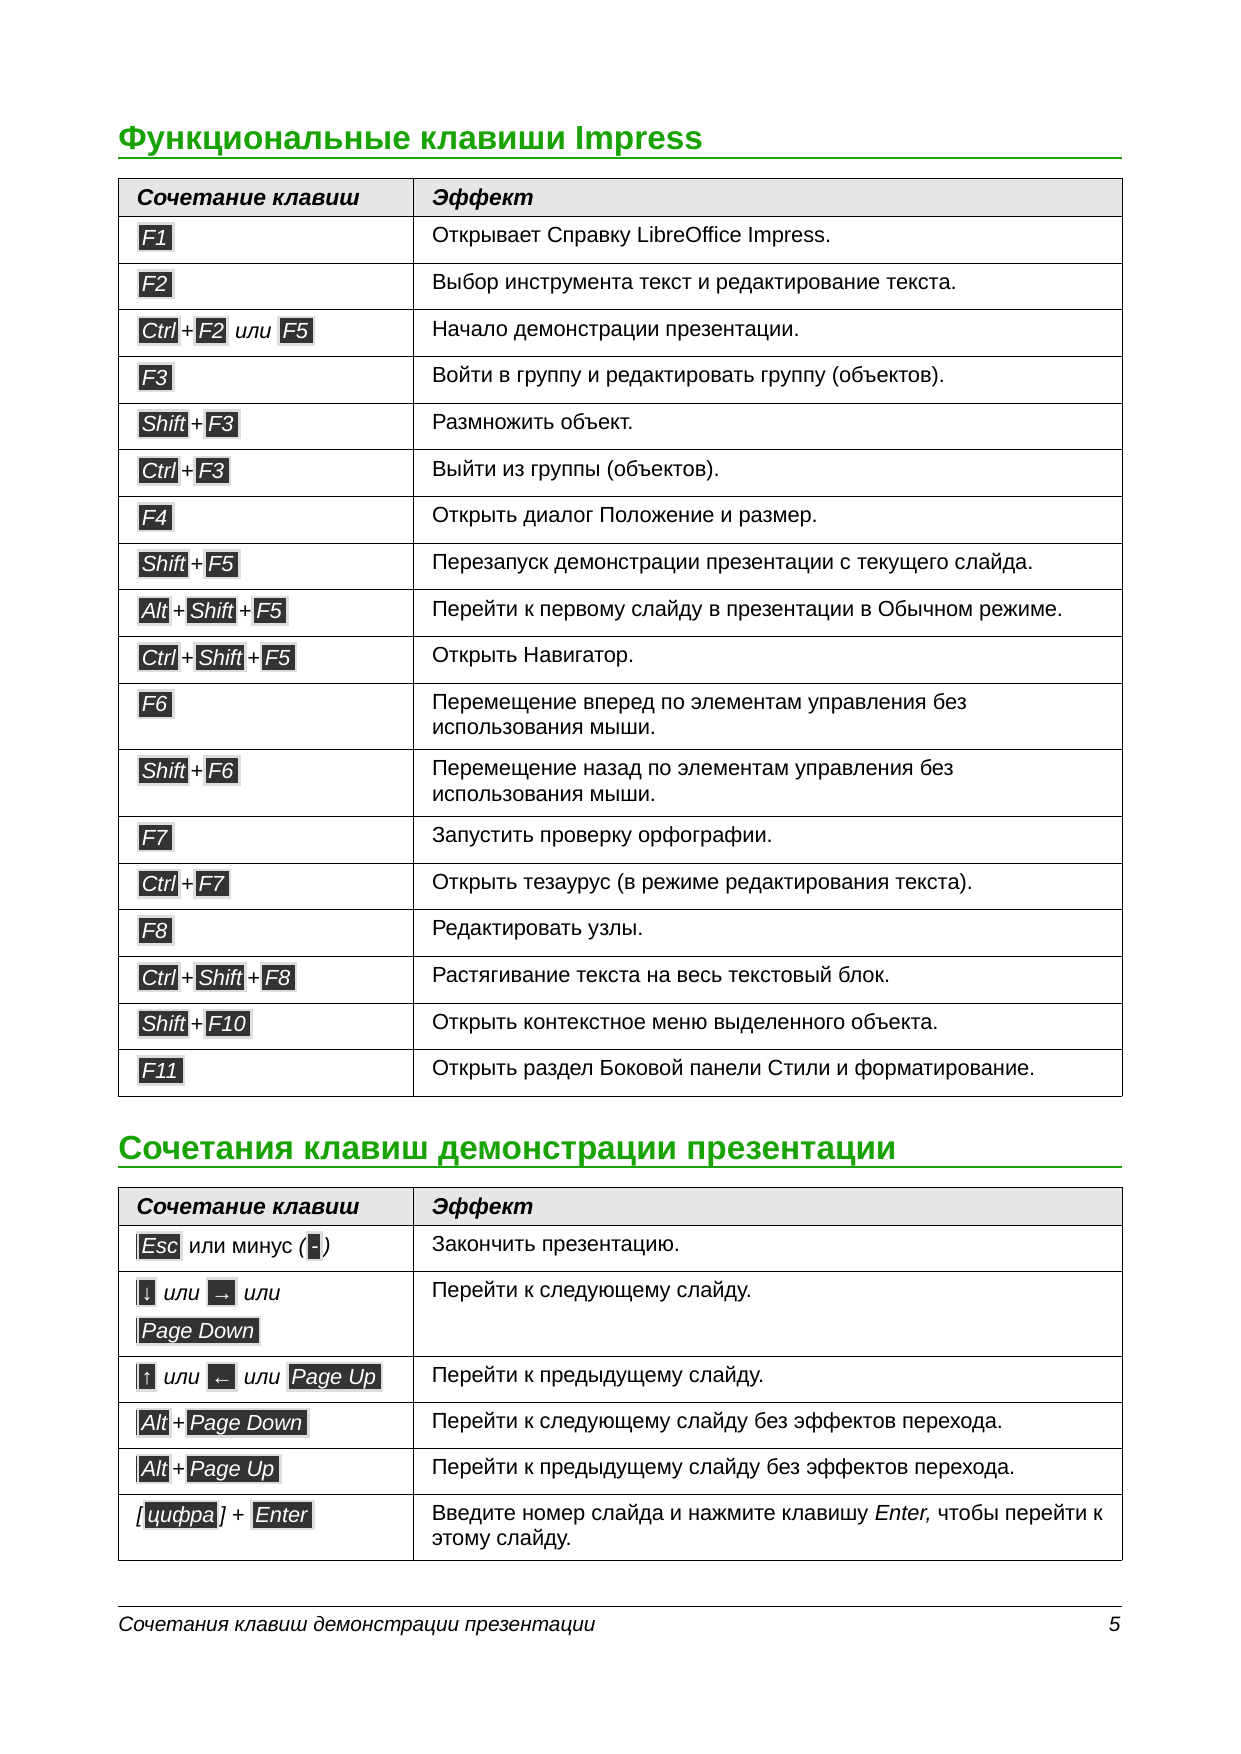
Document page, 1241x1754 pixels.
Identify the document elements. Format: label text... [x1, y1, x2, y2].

table_cell Ctrl+F7 [119, 864, 413, 909]
table_cell Shift+F3 [119, 404, 413, 449]
table_cell Запустить проверку орфографии. [414, 817, 1122, 862]
table_cell F1 [119, 217, 413, 263]
table_cell Alt+Page Up [119, 1449, 413, 1494]
table_cell F2 [119, 264, 413, 309]
table_cell Ctrl+Shift+F5 [119, 637, 413, 683]
table_cell Alt+Shift+F5 [119, 590, 413, 636]
table_cell Начало демонстрации презентации. [414, 310, 1122, 356]
table_cell Перейти к предыдущему слайду. [414, 1357, 1122, 1402]
table_header Эффект [414, 179, 1122, 216]
table_cell Открыть контекстное меню выделенного объекта. [414, 1004, 1122, 1049]
table_cell Перемещение назад по элементам управления без использования мыши. [414, 750, 1122, 816]
table_cell Esc или минус (-) [119, 1226, 413, 1271]
subtitle Функциональные клавиши Impress [118, 118, 1122, 157]
table_cell Войти в группу и редактировать группу (объектов). [414, 357, 1122, 403]
table_cell Перейти к следующему слайду. [414, 1272, 1122, 1356]
table_cell F11 [119, 1050, 413, 1096]
table_cell Открыть раздел Боковой панели Стили и форматирование. [414, 1050, 1122, 1096]
table_header Сочетание клавиш [119, 179, 413, 216]
table_cell F7 [119, 817, 413, 862]
table_cell Открыть Навигатор. [414, 637, 1122, 683]
table_cell Ctrl+Shift+F8 [119, 957, 413, 1002]
table_cell Закончить презентацию. [414, 1226, 1122, 1271]
table_cell F6 [119, 684, 413, 749]
table_cell Выйти из группы (объектов). [414, 450, 1122, 496]
table_cell Shift+F10 [119, 1004, 413, 1049]
table_cell F3 [119, 357, 413, 403]
table_header Сочетание клавиш [119, 1188, 413, 1225]
table_cell [цифра] + Enter [119, 1495, 413, 1560]
table_cell Перезапуск демонстрации презентации с текущего слайда. [414, 544, 1122, 589]
table_cell F4 [119, 497, 413, 543]
table_cell Размножить объект. [414, 404, 1122, 449]
table_cell Alt+Page Down [119, 1403, 413, 1448]
table_cell Открыть диалог Положение и размер. [414, 497, 1122, 543]
table_cell Редактировать узлы. [414, 910, 1122, 956]
table_cell Перемещение вперед по элементам управления без использования мыши. [414, 684, 1122, 749]
table_cell ↑ или ← или Page Up [119, 1357, 413, 1402]
table_cell Ctrl+F3 [119, 450, 413, 496]
table_cell Открыть тезаурус (в режиме редактирования текста). [414, 864, 1122, 909]
table_cell Растягивание текста на весь текстовый блок. [414, 957, 1122, 1002]
table_cell Перейти к предыдущему слайду без эффектов перехода. [414, 1449, 1122, 1494]
table_cell ↓ или → или Page Down [119, 1272, 413, 1356]
table_cell Выбор инструмента текст и редактирование текста. [414, 264, 1122, 309]
table_cell Shift+F6 [119, 750, 413, 816]
table_header Эффект [414, 1188, 1122, 1225]
table_cell Открывает Справку LibreOffice Impress. [414, 217, 1122, 263]
subtitle Сочетания клавиш демонстрации презентации [118, 1128, 1122, 1166]
table_cell Перейти к первому слайду в презентации в Обычном режиме. [414, 590, 1122, 636]
table_cell Введите номер слайда и нажмите клавишу Enter, чтобы перейти к этому слайду. [414, 1495, 1122, 1560]
table_cell Ctrl+F2 или F5 [119, 310, 413, 356]
table_cell F8 [119, 910, 413, 956]
table_cell Shift+F5 [119, 544, 413, 589]
table_cell Перейти к следующему слайду без эффектов перехода. [414, 1403, 1122, 1448]
